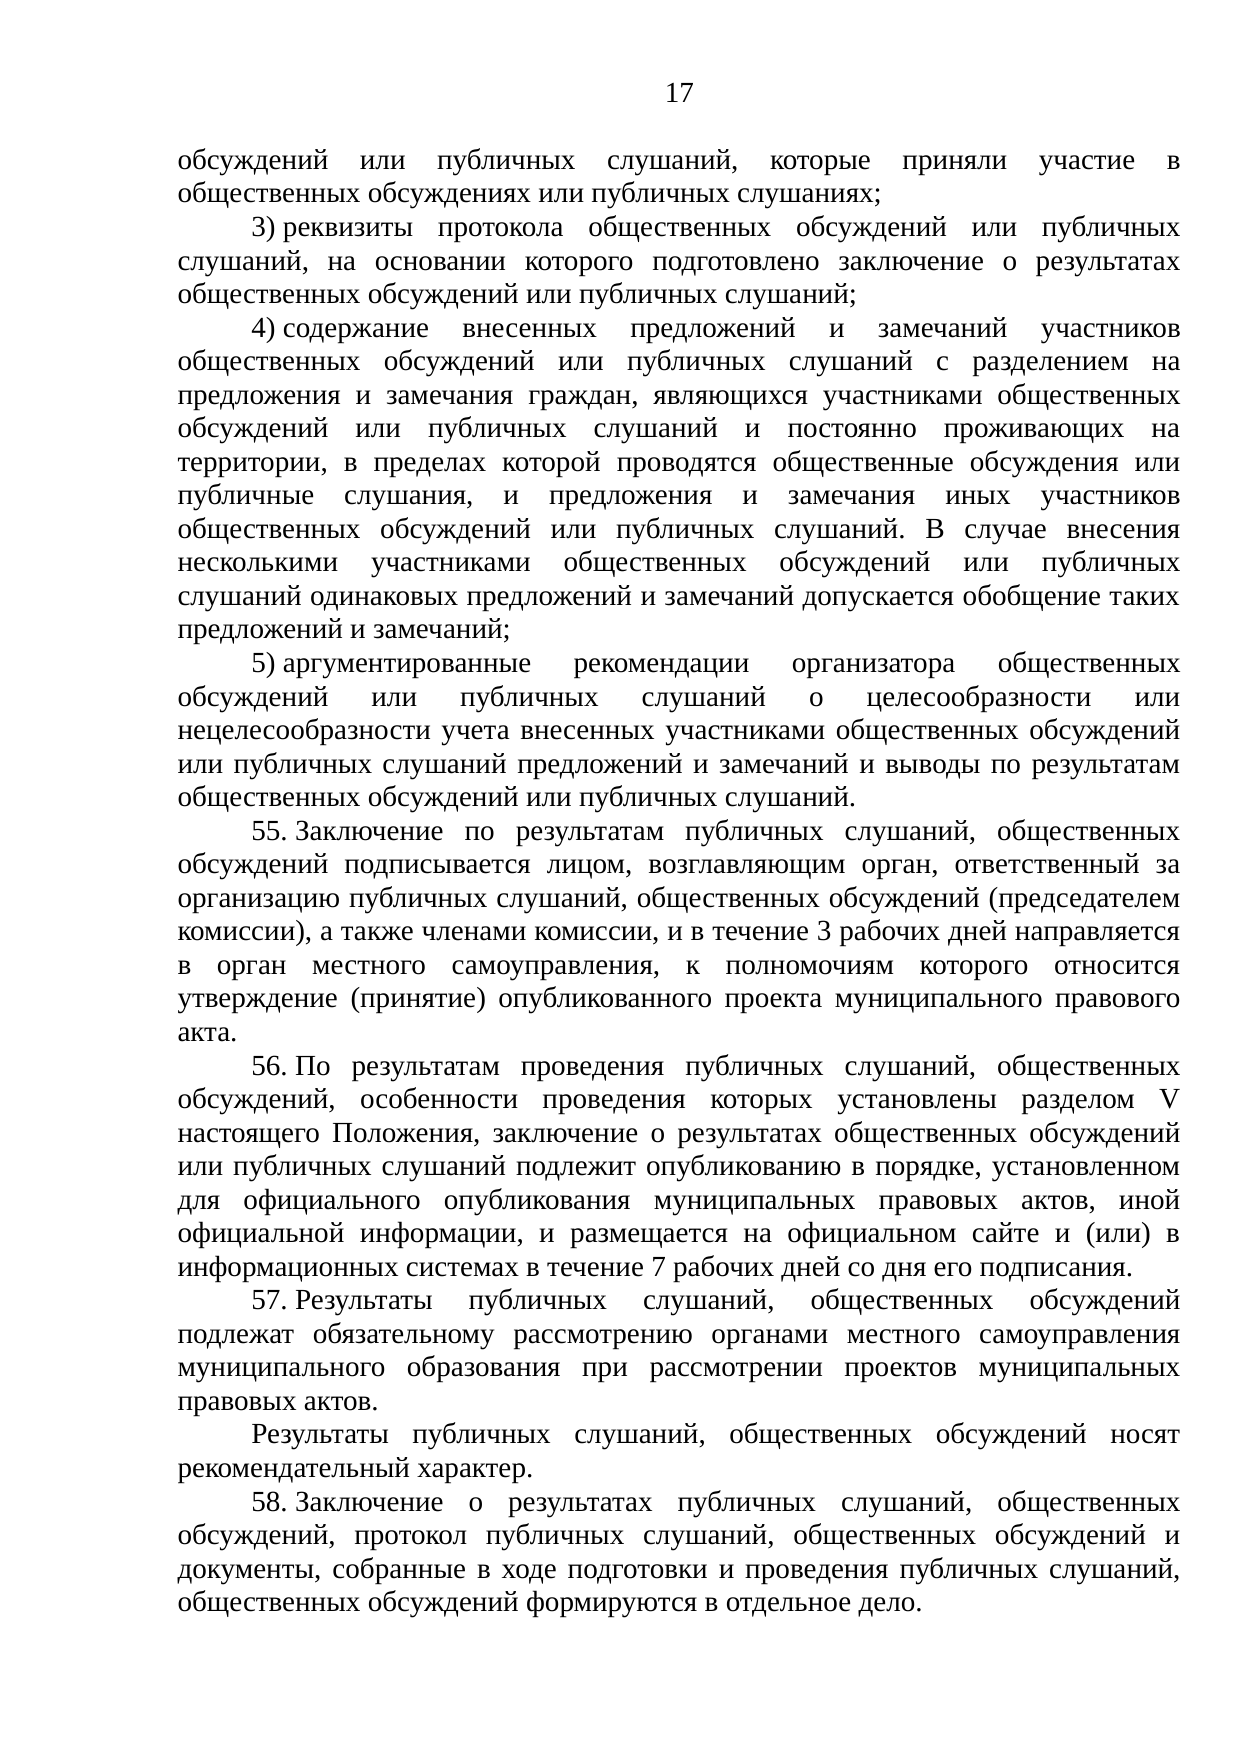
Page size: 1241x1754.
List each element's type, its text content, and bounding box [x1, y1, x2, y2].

text 5) аргументированные рекомендации организатора общественных обсуждений или публичных слушаний о целесообразности или нецелесообразности учета внесенных участниками общественных обсуждений или публичных слушаний предложений и замечаний и выводы по результатам общественных обсуждений или публичных слушаний. [177, 645, 1181, 813]
text Результаты публичных слушаний, общественных обсуждений носят рекомендательный характер. [177, 1417, 1181, 1484]
text 58. Заключение о результатах публичных слушаний, общественных обсуждений, протокол публичных слушаний, общественных обсуждений и документы, собранные в ходе подготовки и проведения публичных слушаний, общественных обсуждений формируются в отдельное дело. [177, 1484, 1181, 1618]
text 57. Результаты публичных слушаний, общественных обсуждений подлежат обязательному рассмотрению органами местного самоуправления муниципального образования при рассмотрении проектов муниципальных правовых актов. [177, 1282, 1181, 1417]
text 4) содержание внесенных предложений и замечаний участников общественных обсуждений или публичных слушаний с разделением на предложения и замечания граждан, являющихся участниками общественных обсуждений или публичных слушаний и постоянно проживающих на территории, в пределах которой проводятся общественные обсуждения или публичные слушания, и предложения и замечания иных участников общественных обсуждений или публичных слушаний. В случае внесения несколькими участниками общественных обсуждений или публичных слушаний одинаковых предложений и замечаний допускается обобщение таких предложений и замечаний; [177, 310, 1181, 645]
text 55. Заключение по результатам публичных слушаний, общественных обсуждений подписывается лицом, возглавляющим орган, ответственный за организацию публичных слушаний, общественных обсуждений (председателем комиссии), а также членами комиссии, и в течение 3 рабочих дней направляется в орган местного самоуправления, к полномочиям которого относится утверждение (принятие) опубликованного проекта муниципального правового акта. [177, 813, 1181, 1048]
text 56. По результатам проведения публичных слушаний, общественных обсуждений, особенности проведения которых установлены разделом V настоящего Положения, заключение о результатах общественных обсуждений или публичных слушаний подлежит опубликованию в порядке, установленном для официального опубликования муниципальных правовых актов, иной официальной информации, и размещается на официальном сайте и (или) в информационных системах в течение 7 рабочих дней со дня его подписания. [177, 1048, 1181, 1282]
text обсуждений или публичных слушаний, которые приняли участие в общественных обсуждениях или публичных слушаниях; [177, 142, 1181, 209]
text 3) реквизиты протокола общественных обсуждений или публичных слушаний, на основании которого подготовлено заключение о результатах общественных обсуждений или публичных слушаний; [177, 209, 1181, 310]
